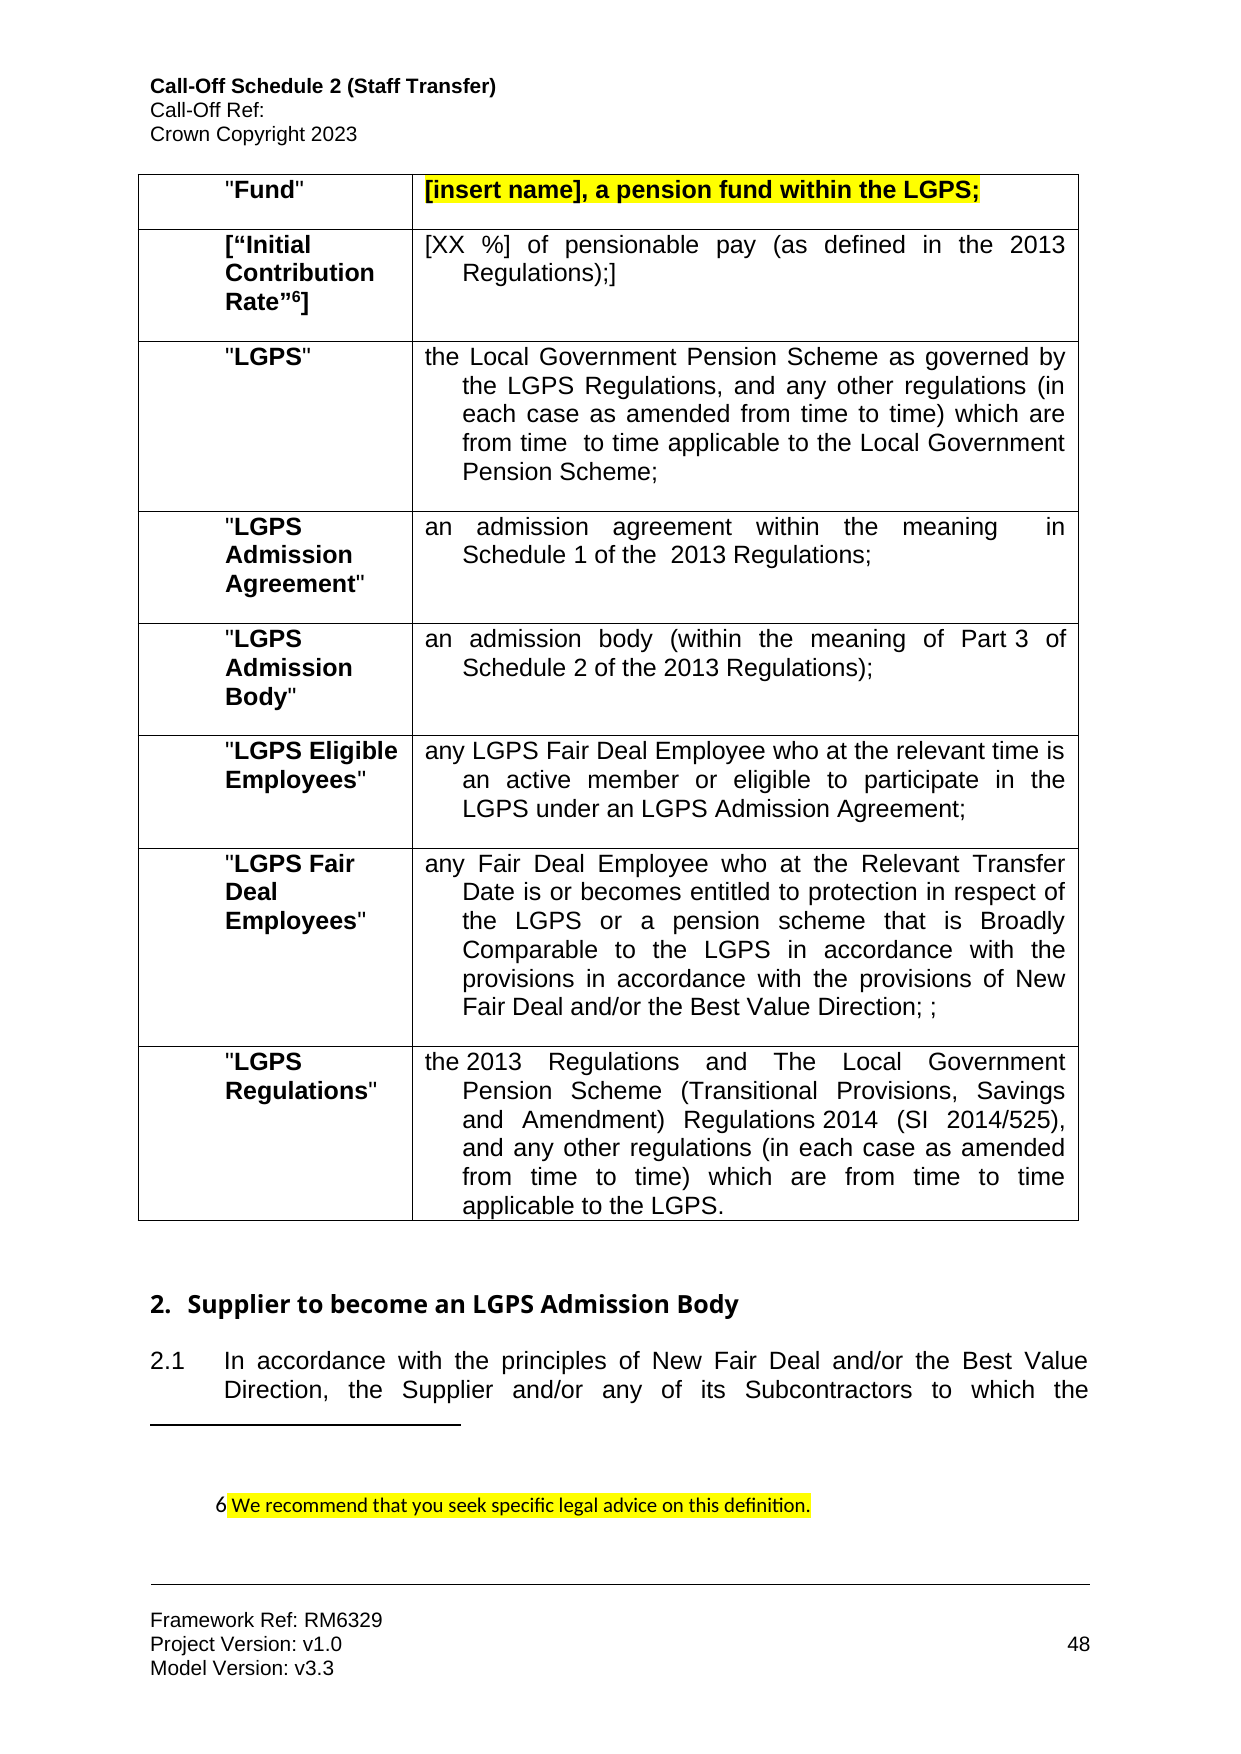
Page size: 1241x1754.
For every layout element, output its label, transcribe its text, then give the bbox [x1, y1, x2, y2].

table_cell "LGPS Admission Agreement" [139, 512, 412, 623]
table_cell [insert name], a pension fund within the LGPS; [413, 175, 1078, 228]
table_cell the Local Government Pension Scheme as governed by the LGPS Regulations, and any other regulations (in each case as amended from time to time) which are from time to time applicable to the Local Government Pension Scheme; [413, 342, 1078, 511]
table_cell "LGPS Eligible Employees" [139, 736, 412, 847]
table_cell an admission agreement within the meaning in Schedule 1 of the 2013 Regulations; [413, 512, 1078, 623]
table_cell "LGPS Admission Body" [139, 624, 412, 735]
table_cell an admission body (within the meaning of Part 3 of Schedule 2 of the 2013 Regulations); [413, 624, 1078, 735]
table_cell "LGPS Regulations" [139, 1047, 412, 1219]
table_cell the 2013 Regulations and The Local Government Pension Scheme (Transitional Provisions, Savings and Amendment) Regulations 2014 (SI 2014/525), and any other regulations (in each case as amended from time to time) which are from time to time applicable to the LGPS. [413, 1047, 1078, 1219]
list In accordance with the principles of New Fair Deal and/or the Best Value Direction, the Supplier and/or any of its Subcontractors to which the [150, 1346, 1090, 1403]
table_cell "LGPS" [139, 342, 412, 511]
table_cell [“Initial Contribution Rate”] [139, 230, 412, 341]
table_cell any LGPS Fair Deal Employee who at the relevant time is an active member or eligible to participate in the LGPS under an LGPS Admission Agreement; [413, 736, 1078, 847]
table_cell "LGPS Fair Deal Employees" [139, 849, 412, 1046]
table_cell [XX %] of pensionable pay (as defined in the 2013 Regulations);] [413, 230, 1078, 341]
list Supplier to become an LGPS Admission Body [150, 1287, 1090, 1321]
table_cell any Fair Deal Employee who at the Relevant Transfer Date is or becomes entitled to protection in respect of the LGPS or a pension scheme that is Broadly Comparable to the LGPS in accordance with the provisions in accordance with the provisions of New Fair Deal and/or the Best Value Direction; ; [413, 849, 1078, 1046]
table_cell "Fund" [139, 175, 412, 228]
